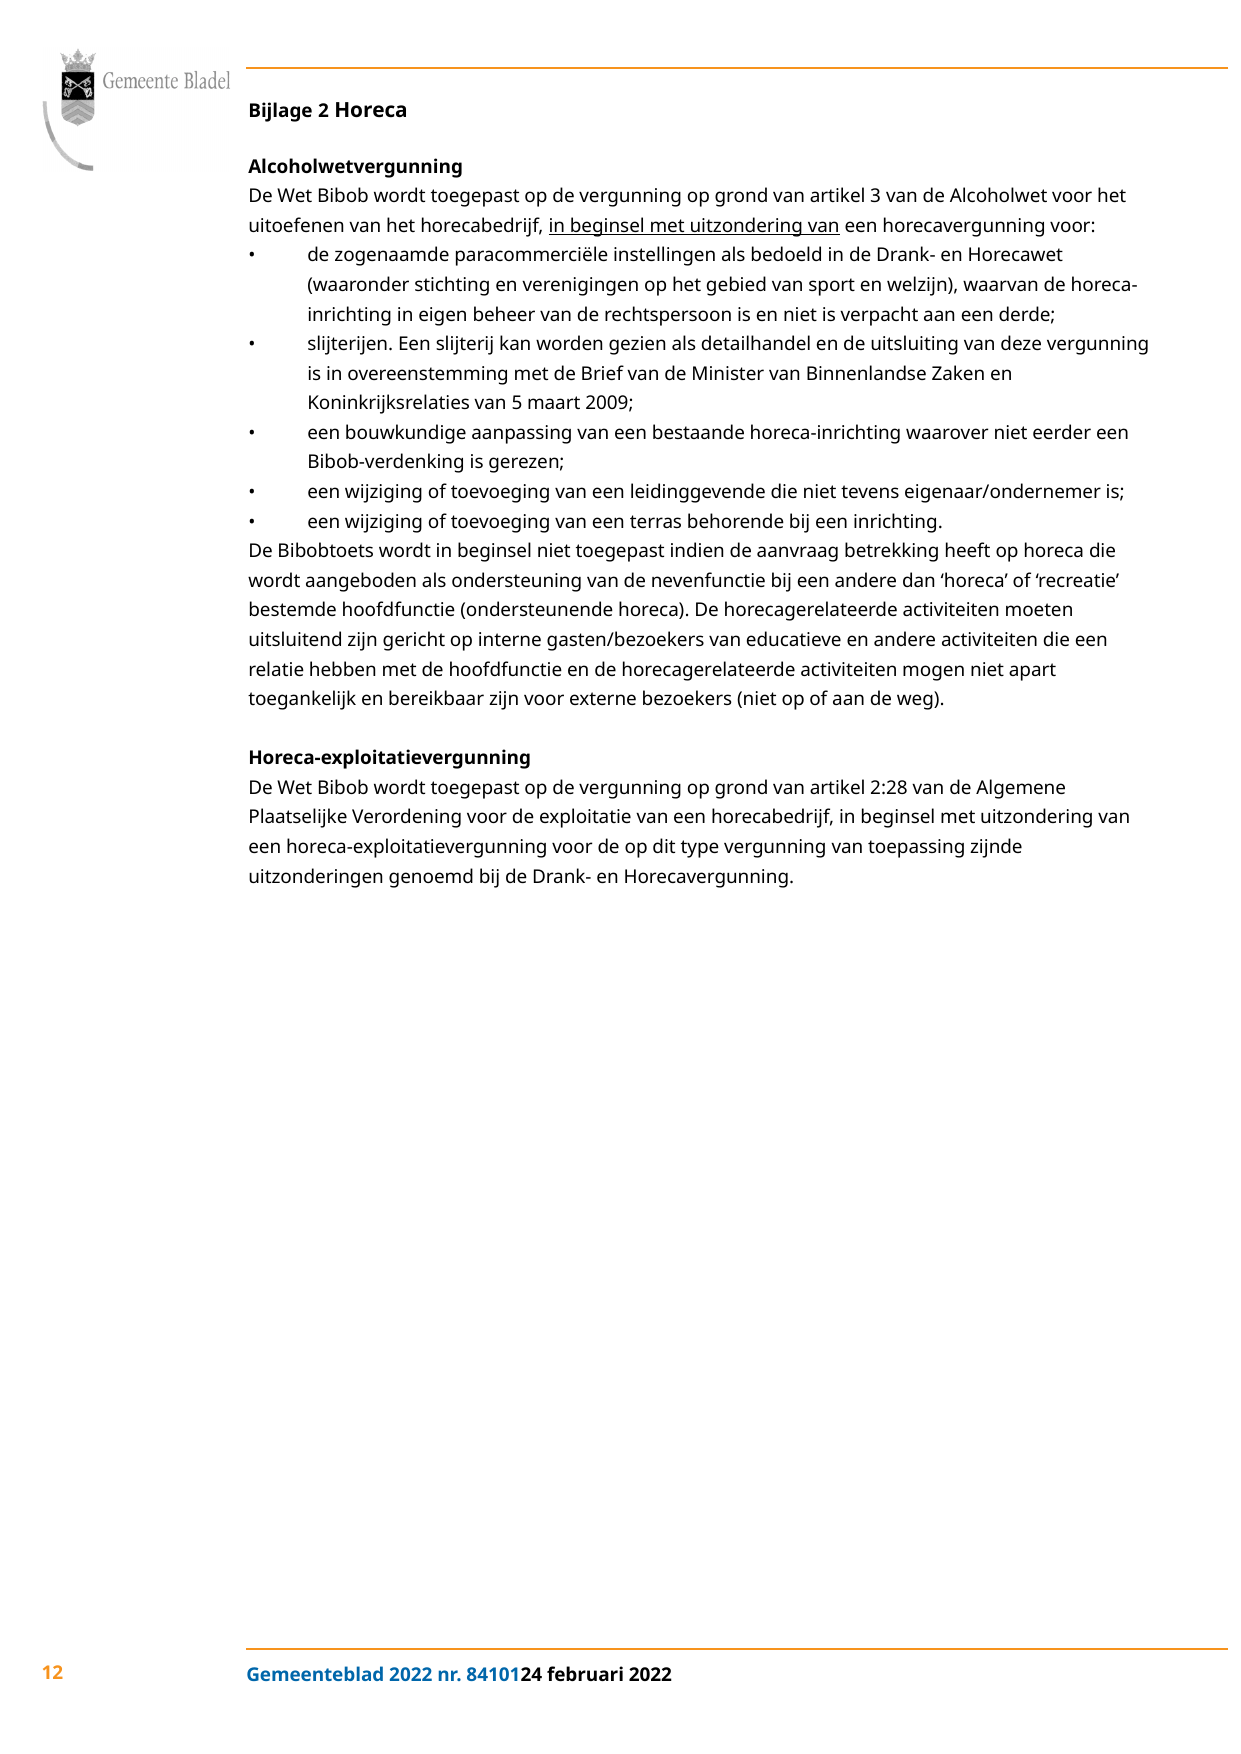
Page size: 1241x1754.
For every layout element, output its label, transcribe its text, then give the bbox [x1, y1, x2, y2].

list een wijziging of toevoeging van een terras behorende bij een inrichting. [248, 508, 1152, 534]
text De Wet Bibob wordt toegepast op de vergunning op grond van artikel 2:28 van de Algemene Plaatselijke Verordening voor de exploitatie van een horecabedrijf, in beginsel met uitzondering van een horeca-exploitatievergunning voor de op dit type vergunning van toepassing zijnde uitzonderingen genoemd bij de Drank- en Horecavergunning. [248, 774, 1152, 889]
list de zogenaamde paracommerciële instellingen als bedoeld in de Drank- en Horecawet (waaronder stichting en verenigingen op het gebied van sport en welzijn), waarvan de horeca-inrichting in eigen beheer van de rechtspersoon is en niet is verpacht aan een derde; [248, 242, 1152, 327]
text Alcoholwetvergunning [248, 153, 1152, 179]
list een bouwkundige aanpassing van een bestaande horeca-inrichting waarover niet eerder een Bibob-verdenking is gerezen; [248, 419, 1152, 474]
picture [41, 47, 231, 172]
text De Bibobtoets wordt in beginsel niet toegepast indien de aanvraag betrekking heeft op horeca die wordt aangeboden als ondersteuning van de nevenfunctie bij een andere dan ‘horeca’ of ‘recreatie’ bestemde hoofdfunctie (ondersteunende horeca). De horecagerelateerde activiteiten moeten uitsluitend zijn gericht op interne gasten/bezoekers van educatieve en andere activiteiten die een relatie hebben met de hoofdfunctie en de horecagerelateerde activiteiten mogen niet apart toegankelijk en bereikbaar zijn voor externe bezoekers (niet op of aan de weg). [248, 537, 1152, 711]
text De Wet Bibob wordt toegepast op de vergunning op grond van artikel 3 van de Alcoholwet voor het uitoefenen van het horecabedrijf, in beginsel met uitzondering van een horecavergunning voor: [248, 182, 1152, 238]
list een wijziging of toevoeging van een leidinggevende die niet tevens eigenaar/ondernemer is; [248, 478, 1152, 504]
list slijterijen. Een slijterij kan worden gezien als detailhandel en de uitsluiting van deze vergunning is in overeenstemming met de Brief van de Minister van Binnenlandse Zaken en Koninkrijksrelaties van 5 maart 2009; [248, 330, 1152, 415]
text Bijlage 2 Horeca [248, 95, 1152, 123]
text Horeca-exploitatievergunning [248, 744, 1152, 770]
